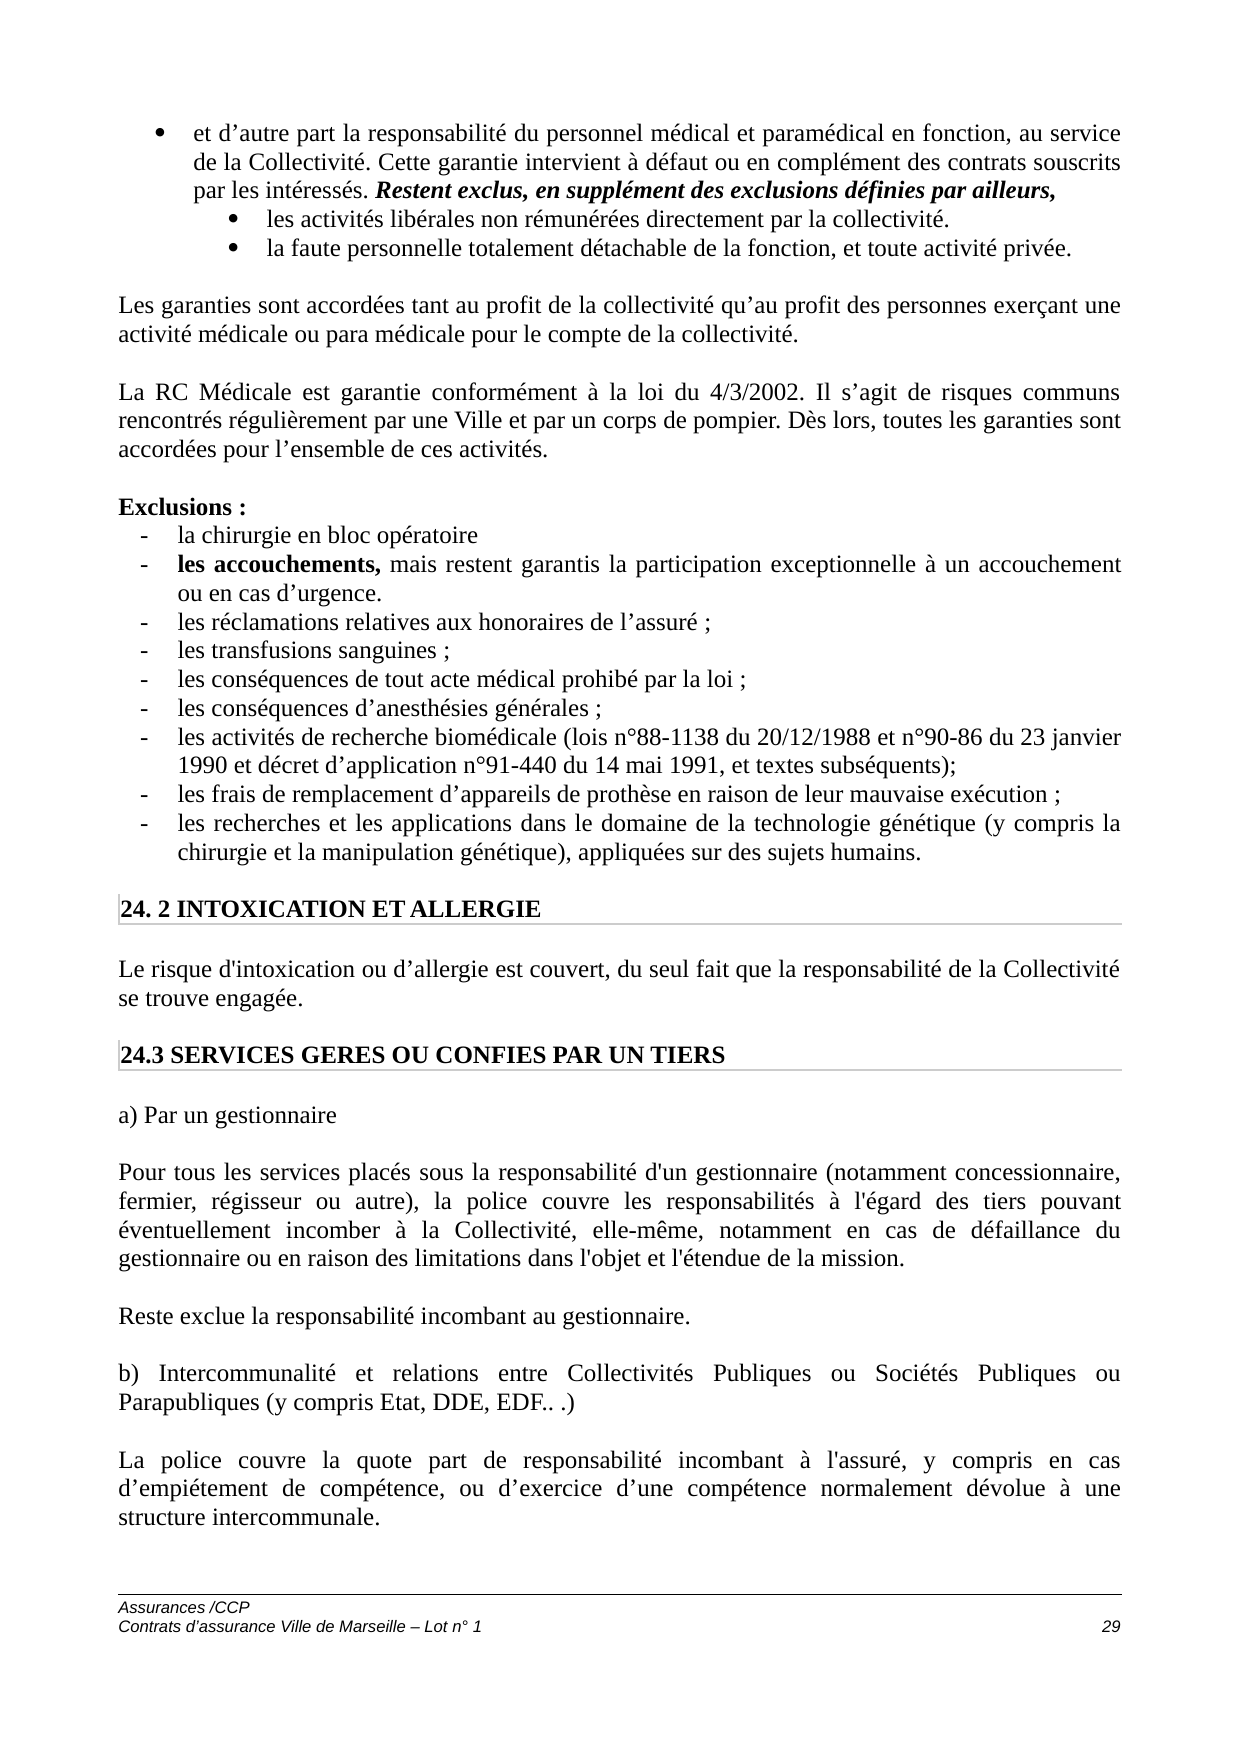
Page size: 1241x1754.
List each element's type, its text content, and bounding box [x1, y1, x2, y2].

list les réclamations relatives aux honoraires de l’assuré ; [140, 607, 1122, 636]
text b) Intercommunalité et relations entre Collectivités Publiques ou Sociétés Publiques ou Parapubliques (y compris Etat, DDE, EDF.. .) [118, 1358, 1122, 1416]
list les activités de recherche biomédicale (lois n°88-1138 du 20/12/1988 et n°90-86 du 23 janvier 1990 et décret d’application n°91-440 du 14 mai 1991, et textes subséquents); [140, 722, 1122, 779]
text La police couvre la quote part de responsabilité incombant à l'assuré, y compris en cas d’empiétement de compétence, ou d’exercice d’une compétence normalement dévolue à une structure intercommunale. [118, 1445, 1122, 1531]
list les activités libérales non rémunérées directement par la collectivité. [229, 204, 1122, 233]
text Le risque d'intoxication ou d’allergie est couvert, du seul fait que la responsabilité de la Collectivité se trouve engagée. [118, 954, 1122, 1011]
list les conséquences d’anesthésies générales ; [140, 693, 1122, 722]
list la faute personnelle totalement détachable de la fonction, et toute activité privée. [229, 233, 1122, 262]
text a) Par un gestionnaire [118, 1100, 1122, 1128]
text Exclusions : [118, 492, 1122, 521]
subtitle 24.3 SERVICES GERES OU CONFIES PAR UN TIERS [120, 1040, 1122, 1069]
list les conséquences de tout acte médical prohibé par la loi ; [140, 664, 1122, 693]
text Pour tous les services placés sous la responsabilité d'un gestionnaire (notamment concessionnaire, fermier, régisseur ou autre), la police couvre les responsabilités à l'égard des tiers pouvant éventuellement incomber à la Collectivité, elle-même, notamment en cas de défaillance du gestionnaire ou en raison des limitations dans l'objet et l'étendue de la mission. [118, 1157, 1122, 1272]
text Reste exclue la responsabilité incombant au gestionnaire. [118, 1301, 1122, 1330]
list et d’autre part la responsabilité du personnel médical et paramédical en fonction, au service de la Collectivité. Cette garantie intervient à défaut ou en complément des contrats souscrits par les intéressés. Restent exclus, en supplément des exclusions définies par ailleurs, [156, 118, 1122, 204]
list la chirurgie en bloc opératoire [140, 521, 1122, 549]
text La RC Médicale est garantie conformément à la loi du 4/3/2002. Il s’agit de risques communs rencontrés régulièrement par une Ville et par un corps de pompier. Dès lors, toutes les garanties sont accordées pour l’ensemble de ces activités. [118, 377, 1122, 463]
list les transfusions sanguines ; [140, 636, 1122, 664]
list les recherches et les applications dans le domaine de la technologie génétique (y compris la chirurgie et la manipulation génétique), appliquées sur des sujets humains. [140, 808, 1122, 866]
list les accouchements, mais restent garantis la participation exceptionnelle à un accouchement ou en cas d’urgence. [140, 549, 1122, 607]
list les frais de remplacement d’appareils de prothèse en raison de leur mauvaise exécution ; [140, 779, 1122, 808]
text Les garanties sont accordées tant au profit de la collectivité qu’au profit des personnes exerçant une activité médicale ou para médicale pour le compte de la collectivité. [118, 291, 1122, 348]
subtitle 24. 2 INTOXICATION ET ALLERGIE [120, 894, 1122, 923]
